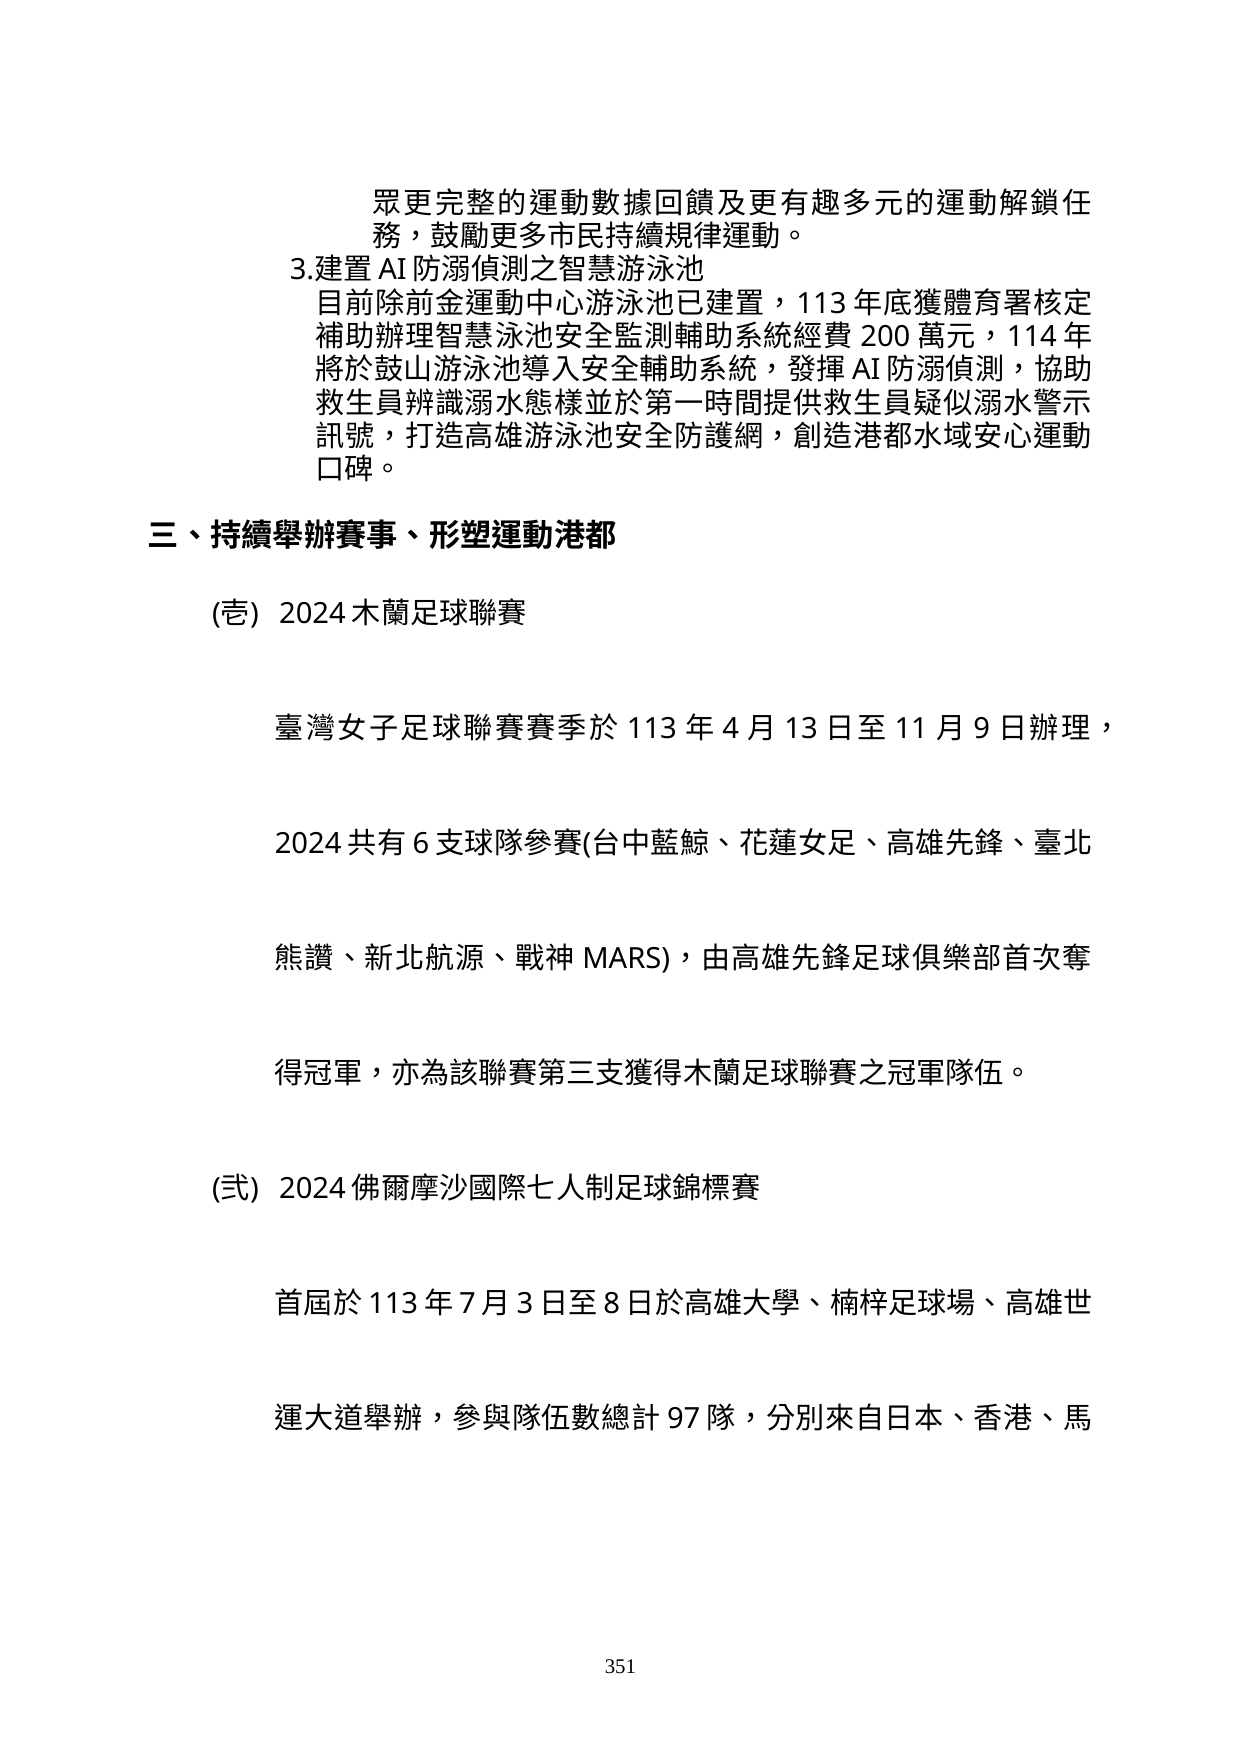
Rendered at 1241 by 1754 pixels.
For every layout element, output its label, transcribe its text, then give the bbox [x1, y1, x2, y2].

text 首屆於113年7月3日至8日於高雄大學、楠梓足球場、高雄世運大道舉辦，參與隊伍數總計97隊，分別來自日本、香港、馬 [274, 1244, 1092, 1474]
text 3.建置AI防溺偵測之智慧游泳池 [289, 253, 1092, 286]
list 2024佛爾摩沙國際七人制足球錦標賽 [212, 1128, 1092, 1244]
text 臺灣女子足球聯賽賽季於113年4月13日至11月9日辦理，2024共有6支球隊參賽(台中藍鯨、花蓮女足、高雄先鋒、臺北熊讚、新北航源、戰神MARS)，由高雄先鋒足球俱樂部首次奪得冠軍，亦為該聯賽第三支獲得木蘭足球聯賽之冠軍隊伍。 [274, 668, 1092, 1128]
list 眾更完整的運動數據回饋及更有趣多元的運動解鎖任務，鼓勵更多市民持續規律運動。 [296, 186, 1092, 253]
list 2024木蘭足球聯賽 [212, 553, 1092, 668]
text 三、持續舉辦賽事、形塑運動港都 [148, 520, 1092, 553]
text 目前除前金運動中心游泳池已建置，113年底獲體育署核定補助辦理智慧泳池安全監測輔助系統經費200萬元，114年將於鼓山游泳池導入安全輔助系統，發揮AI防溺偵測，協助救生員辨識溺水態樣並於第一時間提供救生員疑似溺水警示訊號，打造高雄游泳池安全防護網，創造港都水域安心運動口碑。 [315, 286, 1092, 486]
